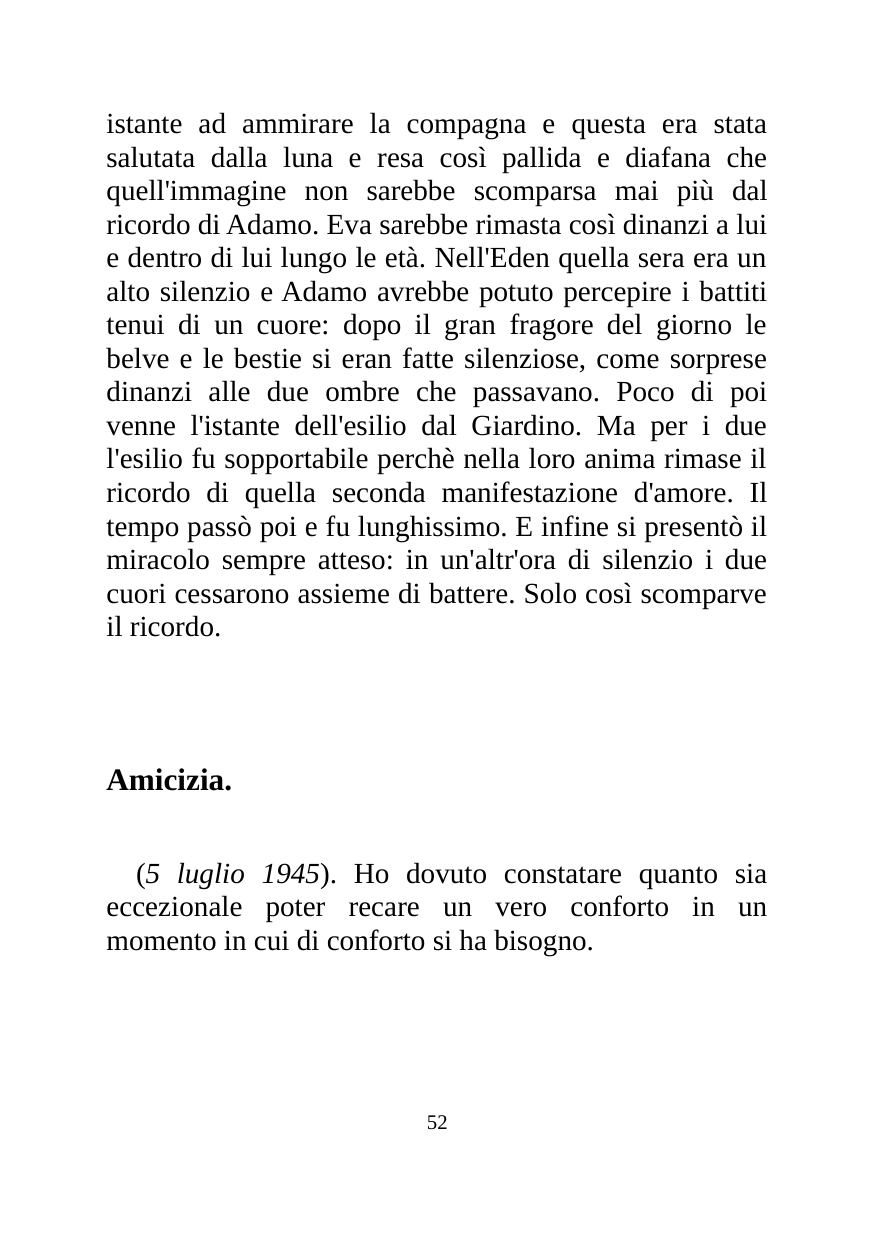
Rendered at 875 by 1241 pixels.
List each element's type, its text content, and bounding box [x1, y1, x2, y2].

text istante ad ammirare la compagna e questa era stata salutata dalla luna e resa così pallida e diafana che quell'immagine non sarebbe scomparsa mai più dal ricordo di Adamo. Eva sarebbe rimasta così dinanzi a lui e dentro di lui lungo le età. Nell'Eden quella sera era un alto silenzio e Adamo avrebbe potuto percepire i battiti tenui di un cuore: dopo il gran fragore del giorno le belve e le bestie si eran fatte silenziose, come sorprese dinanzi alle due ombre che passavano. Poco di poi venne l'istante dell'esilio dal Giardino. Ma per i due l'esilio fu sopportabile perchè nella loro anima rimase il ricordo di quella seconda manifestazione d'amore. Il tempo passò poi e fu lunghissimo. E infine si presentò il miracolo sempre atteso: in un'altr'ora di silenzio i due cuori cessarono assieme di battere. Solo così scomparve il ricordo. [106, 106, 768, 643]
text (5 luglio 1945). Ho dovuto constatare quanto sia eccezionale poter recare un vero conforto in un momento in cui di conforto si ha bisogno. [106, 856, 768, 957]
subtitle Amicizia. [106, 761, 768, 797]
